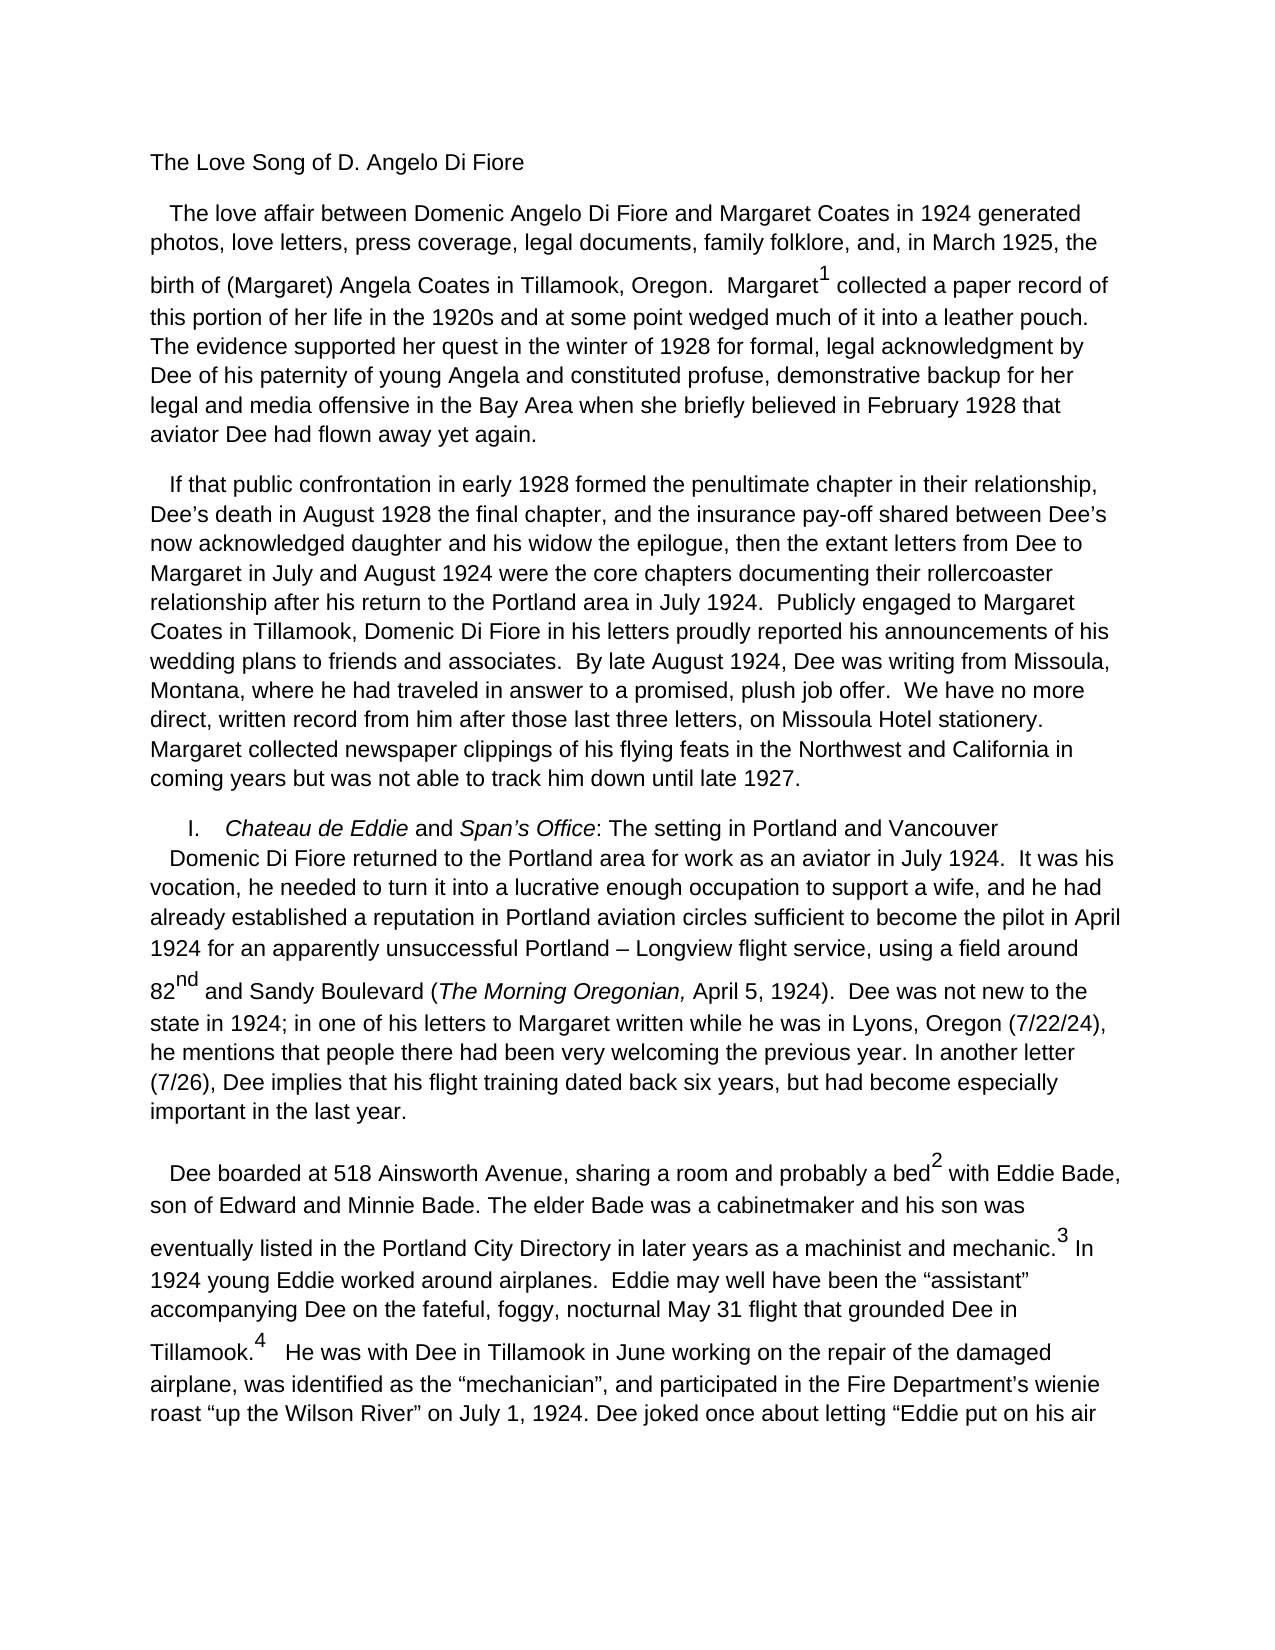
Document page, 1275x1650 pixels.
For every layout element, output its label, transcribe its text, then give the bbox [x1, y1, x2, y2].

text The love affair between Domenic Angelo Di Fiore and Margaret Coates in 1924 generated photos, love letters, press coverage, legal documents, family folklore, and, in March 1925, the birth of (Margaret) Angela Coates in Tillamook, Oregon. Margaret1 collected a paper record of this portion of her life in the 1920s and at some point wedged much of it into a leather pouch. The evidence supported her quest in the winter of 1928 for formal, legal acknowledgment by Dee of his paternity of young Angela and constituted profuse, demonstrative backup for her legal and media offensive in the Bay Area when she briefly believed in February 1928 that aviator Dee had flown away yet again. [150, 200, 1125, 448]
text If that public confrontation in early 1928 formed the penultimate chapter in their relationship, Dee’s death in August 1928 the final chapter, and the insurance pay-off shared between Dee’s now acknowledged daughter and his widow the epilogue, then the extant letters from Dee to Margaret in July and August 1924 were the core chapters documenting their rollercoaster relationship after his return to the Portland area in July 1924. Publicly engaged to Margaret Coates in Tillamook, Domenic Di Fiore in his letters proudly reported his announcements of his wedding plans to friends and associates. By late August 1924, Dee was writing from Missoula, Montana, where he had traveled in answer to a promised, plush job offer. We have no more direct, written record from him after those last three letters, on Missoula Hotel stationery. Margaret collected newspaper clippings of his flying feats in the Northwest and California in coming years but was not able to track him down until late 1927. [150, 472, 1125, 792]
text The Love Song of D. Angelo Di Fiore [150, 150, 1125, 176]
text Domenic Di Fiore returned to the Portland area for work as an aviator in July 1924. It was his vocation, he needed to turn it into a lucrative enough occupation to support a wife, and he had already established a reputation in Portland aviation circles sufficient to become the pilot in April 1924 for an apparently unsuccessful Portland – Longview flight service, using a field around 82nd and Sandy Boulevard (The Morning Oregonian, April 5, 1924). Dee was not new to the state in 1924; in one of his letters to Margaret written while he was in Lyons, Oregon (7/22/24), he mentions that people there had been very welcoming the previous year. In another letter (7/26), Dee implies that his flight training dated back six years, but had become especially important in the last year. [150, 846, 1125, 1124]
list Chateau de Eddie and Span’s Office: The setting in Portland and Vancouver [187, 816, 1125, 842]
text Dee boarded at 518 Ainsworth Avenue, sharing a room and probably a bed2 with Eddie Bade, son of Edward and Minnie Bade. The elder Bade was a cabinetmaker and his son was eventually listed in the Portland City Directory in later years as a machinist and mechanic.3 In 1924 young Eddie worked around airplanes. Eddie may well have been the “assistant” accompanying Dee on the fateful, foggy, nocturnal May 31 flight that grounded Dee in Tillamook.4 He was with Dee in Tillamook in June working on the repair of the damaged airplane, was identified as the “mechanician”, and participated in the Fire Department’s wienie roast “up the Wilson River” on July 1, 1924. Dee joked once about letting “Eddie put on his air [150, 1149, 1125, 1427]
